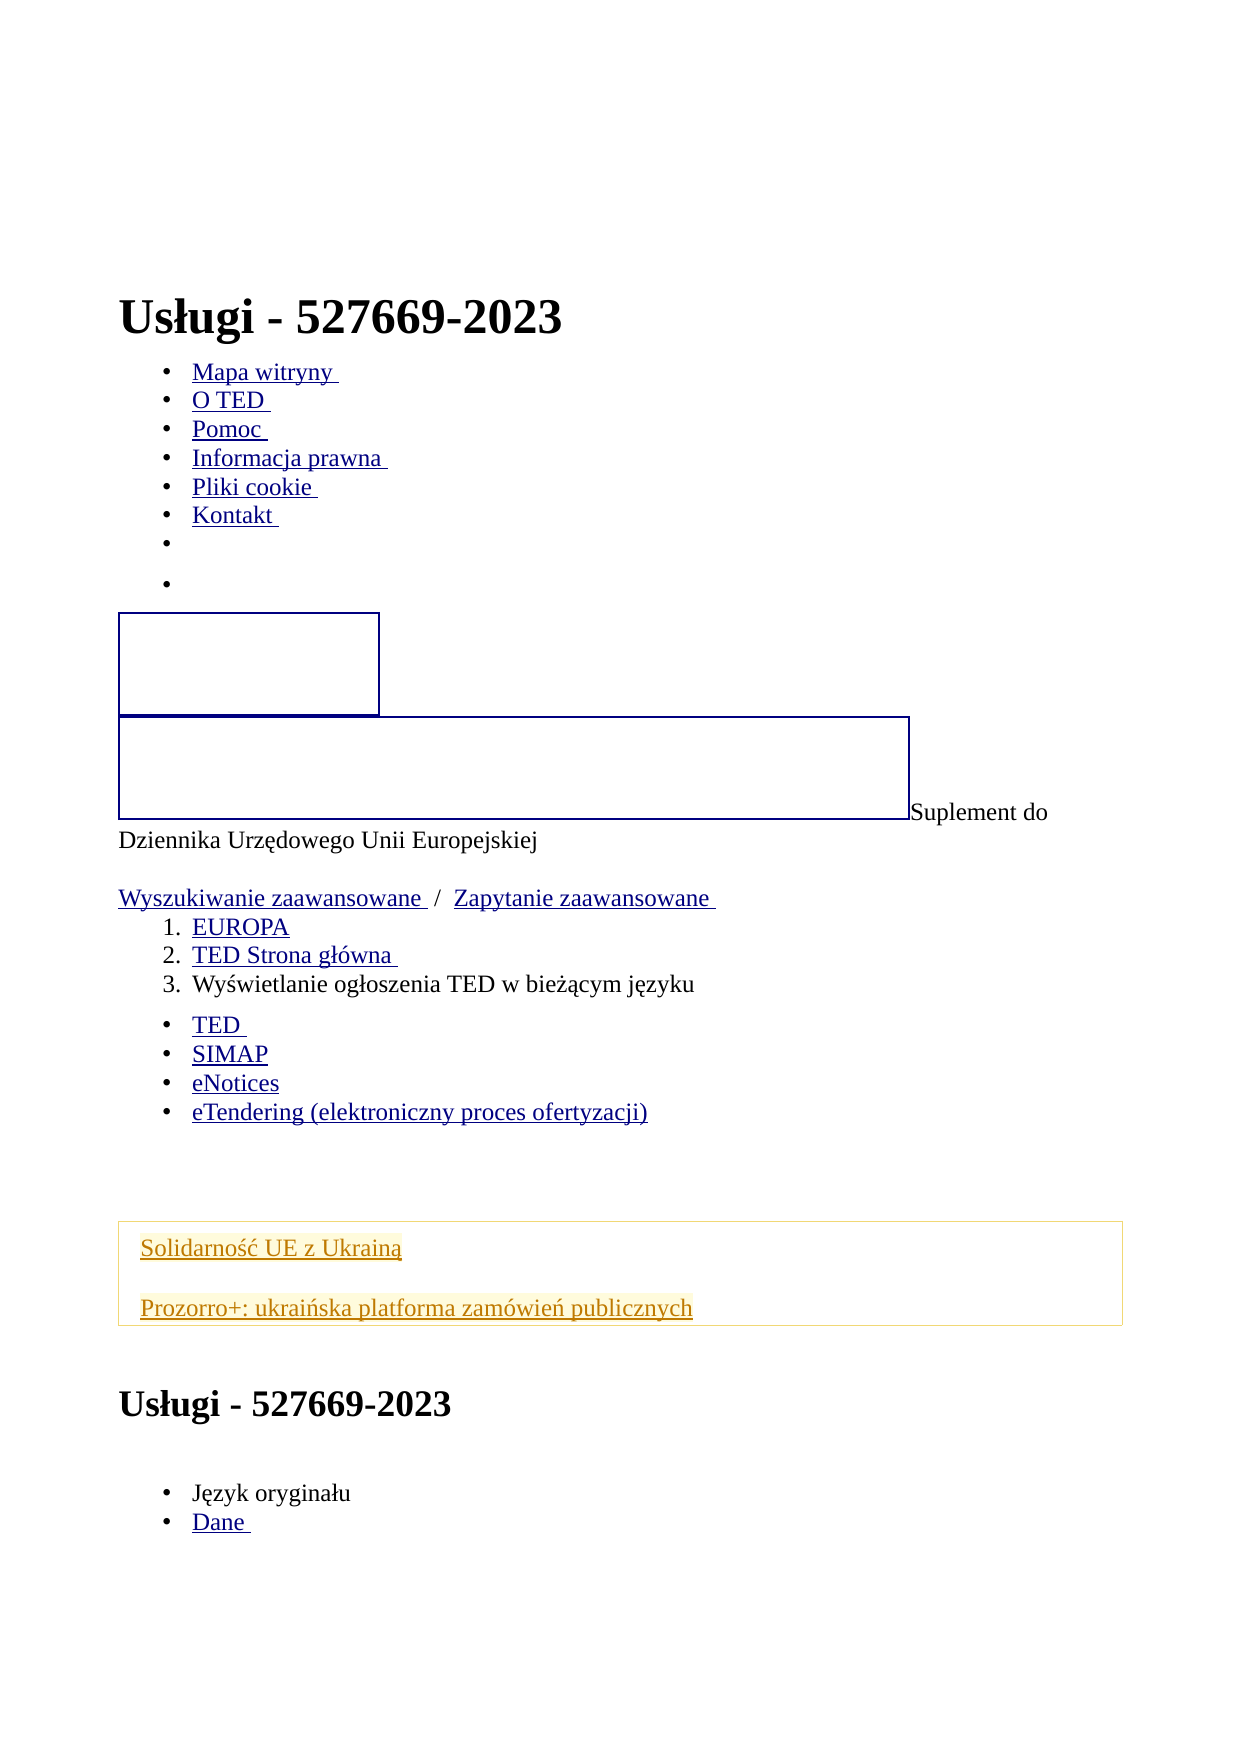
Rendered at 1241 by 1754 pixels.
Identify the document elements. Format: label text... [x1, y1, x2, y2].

list Pliki cookie [162, 472, 1122, 501]
text Prozorro+: ukraińska platforma zamówień publicznych [119, 1281, 1122, 1325]
list Informacja prawna [162, 443, 1122, 472]
list Kontakt [162, 501, 1122, 529]
list TED [162, 1011, 1122, 1039]
subtitle Usługi - 527669-2023 [118, 1381, 1122, 1424]
text Wyszukiwanie zaawansowane / Zapytanie zaawansowane [118, 883, 1122, 912]
list Pomoc [162, 414, 1122, 443]
list TED Strona główna [162, 941, 1122, 969]
text Solidarność UE z Ukrainą [119, 1222, 1122, 1262]
list eNotices [162, 1068, 1122, 1097]
list Dane [162, 1507, 1122, 1536]
subtitle Usługi - 527669-2023 [118, 287, 1122, 344]
list EUROPA [162, 912, 1122, 941]
list Mapa witryny [162, 357, 1122, 386]
text Suplement do Dziennika Urzędowego Unii Europejskiej [118, 612, 1122, 854]
list SIMAP [162, 1039, 1122, 1068]
list eTendering (elektroniczny proces ofertyzacji) [162, 1097, 1122, 1126]
list O TED [162, 386, 1122, 414]
list Wyświetlanie ogłoszenia TED w bieżącym języku [162, 969, 1122, 998]
list Język oryginału [162, 1478, 1122, 1507]
